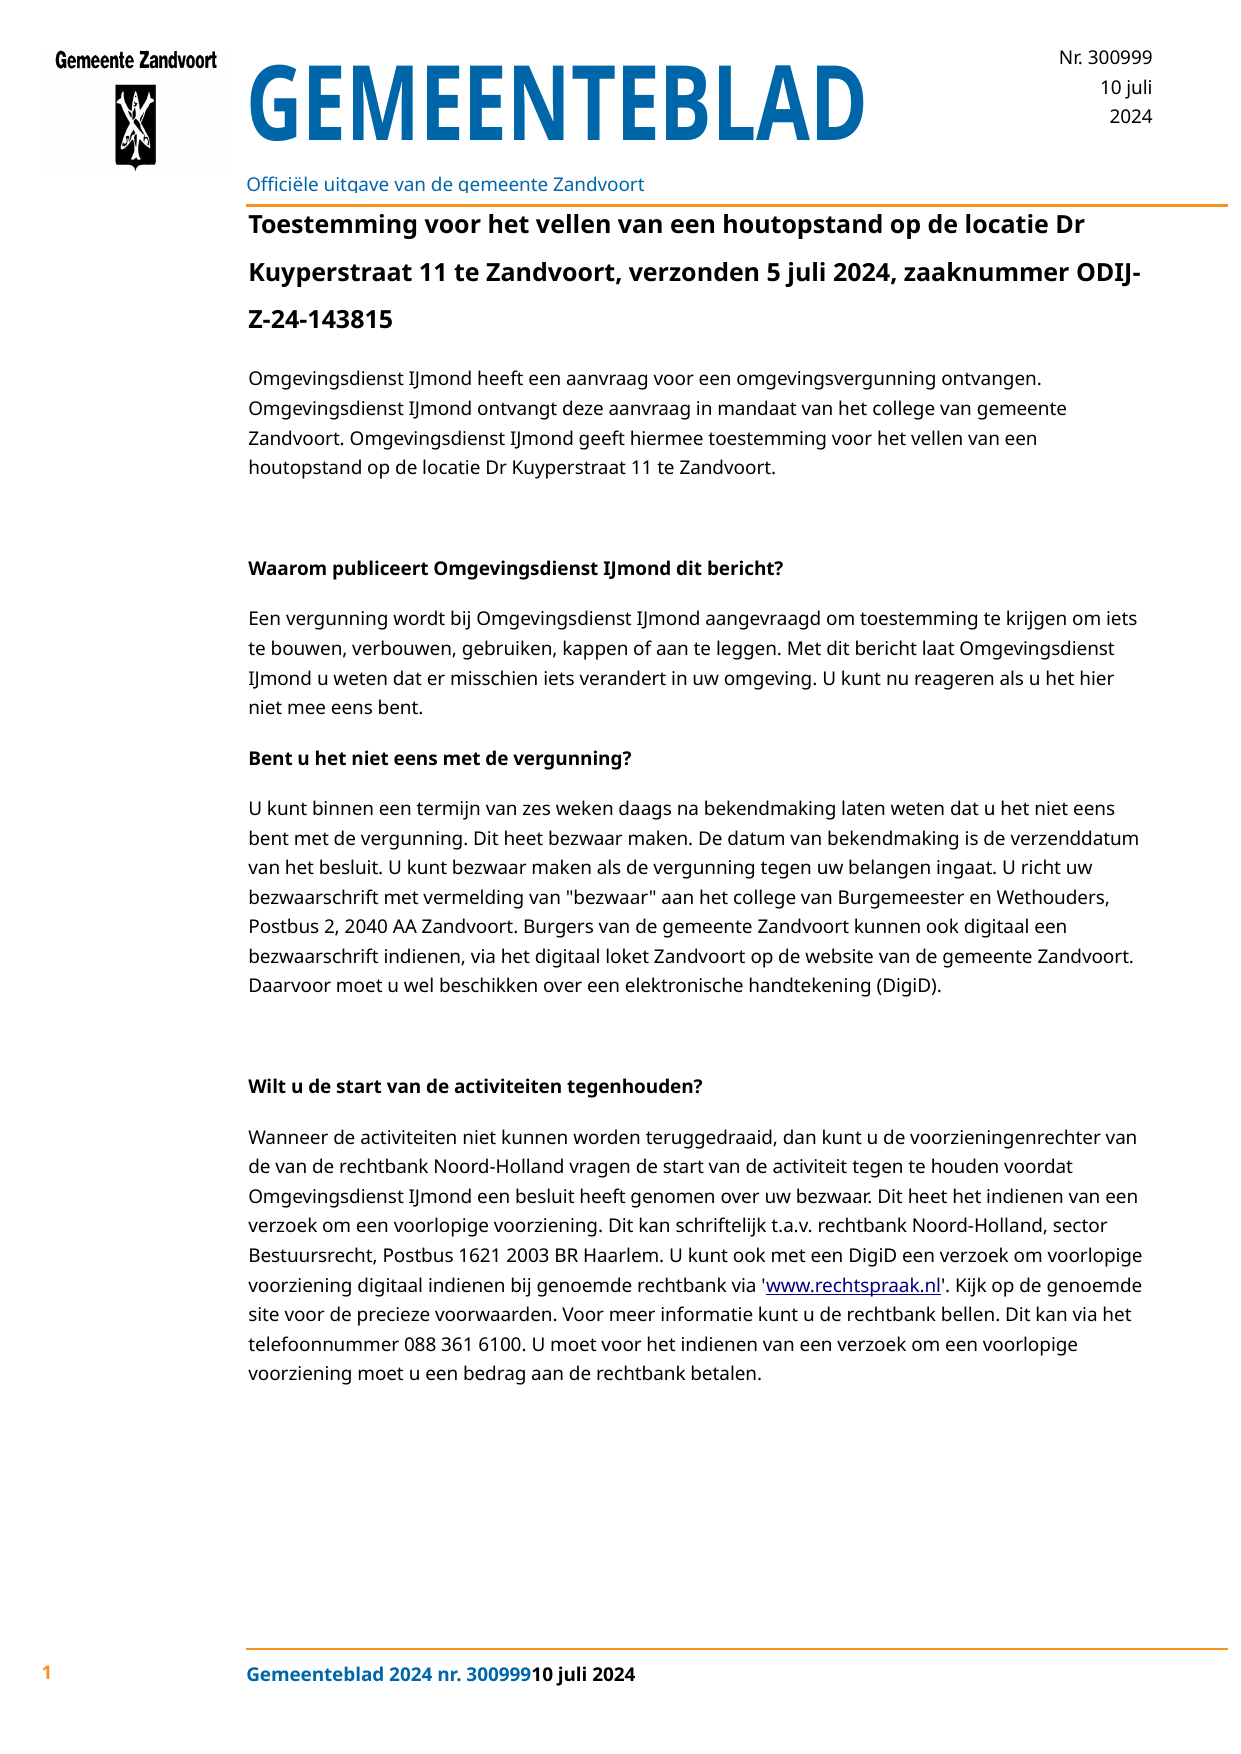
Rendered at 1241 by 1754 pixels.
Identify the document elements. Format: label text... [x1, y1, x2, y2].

text Omgevingsdienst IJmond heeft een aanvraag voor een omgevingsvergunning ontvangen. Omgevingsdienst IJmond ontvangt deze aanvraag in mandaat van het college van gemeente Zandvoort. Omgevingsdienst IJmond geeft hiermee toestemming voor het vellen van een houtopstand op de locatie Dr Kuyperstraat 11 te Zandvoort. [248, 366, 1152, 480]
picture [41, 47, 231, 172]
text Toestemming voor het vellen van een houtopstand op de locatie Dr Kuyperstraat 11 te Zandvoort, verzonden 5 juli 2024, zaaknummer ODIJ-Z-24-143815 [248, 207, 1152, 336]
text Wilt u de start van de activiteiten tegenhouden? [248, 1073, 1152, 1099]
text Bent u het niet eens met de vergunning? [248, 745, 1152, 770]
text Wanneer de activiteiten niet kunnen worden teruggedraaid, dan kunt u de voorzieningenrechter van de van de rechtbank Noord-Holland vragen de start van de activiteit tegen te houden voordat Omgevingsdienst IJmond een besluit heeft genomen over uw bezwaar. Dit heet het indienen van een verzoek om een voorlopige voorziening. Dit kan schriftelijk t.a.v. rechtbank Noord-Holland, sector Bestuursrecht, Postbus 1621 2003 BR Haarlem. U kunt ook met een DigiD een verzoek om voorlopige voorziening digitaal indienen bij genoemde rechtbank via 'www.rechtspraak.nl'. Kijk op de genoemde site voor de precieze voorwaarden. Voor meer informatie kunt u de rechtbank bellen. Dit kan via het telefoonnummer 088 361 6100. U moet voor het indienen van een verzoek om een voorlopige voorziening moet u een bedrag aan de rechtbank betalen. [248, 1124, 1152, 1386]
text U kunt binnen een termijn van zes weken daags na bekendmaking laten weten dat u het niet eens bent met de vergunning. Dit heet bezwaar maken. De datum van bekendmaking is de verzenddatum van het besluit. U kunt bezwaar maken als de vergunning tegen uw belangen ingaat. U richt uw bezwaarschrift met vermelding van "bezwaar" aan het college van Burgemeester en Wethouders, Postbus 2, 2040 AA Zandvoort. Burgers van de gemeente Zandvoort kunnen ook digitaal een bezwaarschrift indienen, via het digitaal loket Zandvoort op de website van de gemeente Zandvoort. Daarvoor moet u wel beschikken over een elektronische handtekening (DigiD). [248, 795, 1152, 998]
text Waarom publiceert Omgevingsdienst IJmond dit bericht? [248, 555, 1152, 581]
text Een vergunning wordt bij Omgevingsdienst IJmond aangevraagd om toestemming te krijgen om iets te bouwen, verbouwen, gebruiken, kappen of aan te leggen. Met dit bericht laat Omgevingsdienst IJmond u weten dat er misschien iets verandert in uw omgeving. U kunt nu reageren als u het hier niet mee eens bent. [248, 606, 1152, 720]
